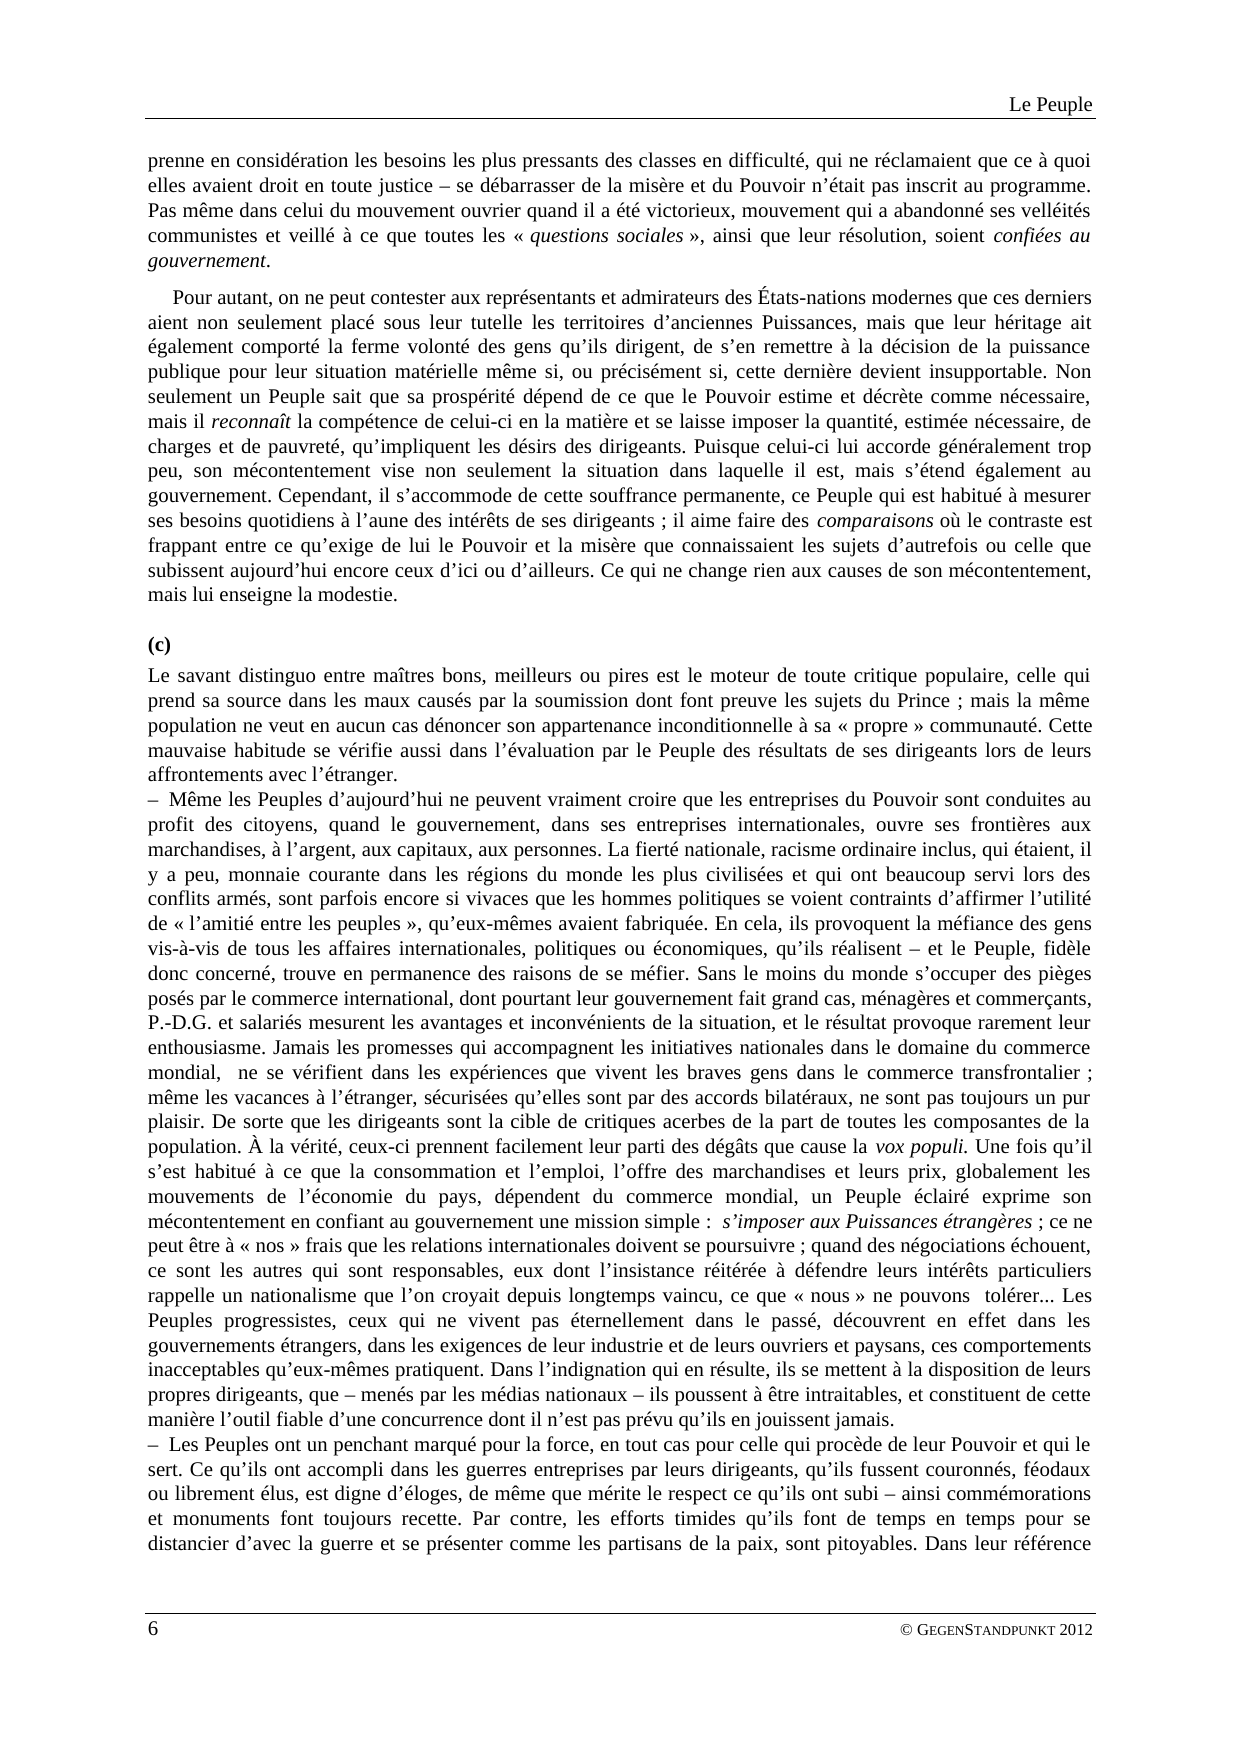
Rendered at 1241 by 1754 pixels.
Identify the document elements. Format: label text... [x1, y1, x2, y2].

text (c) [148, 632, 1093, 657]
text Le savant distinguo entre maîtres bons, meilleurs ou pires est le moteur de toute critique populaire, celle qui prend sa source dans les maux causés par la soumission dont font preuve les sujets du Prince ; mais la même population ne veut en aucun cas dénoncer son appartenance inconditionnelle à sa « propre » communauté. Cette mauvaise habitude se vérifie aussi dans l’évaluation par le Peuple des résultats de ses dirigeants lors de leurs affrontements avec l’étranger. [148, 663, 1093, 787]
text prenne en considération les besoins les plus pressants des classes en difficulté, qui ne réclamaient que ce à quoi elles avaient droit en toute justice – se débarrasser de la misère et du Pouvoir n’était pas inscrit au programme. Pas même dans celui du mouvement ouvrier quand il a été victorieux, mouvement qui a abandonné ses velléités communistes et veillé à ce que toutes les « questions sociales », ainsi que leur résolution, soient confiées au gouvernement. [148, 148, 1093, 272]
text – Les Peuples ont un penchant marqué pour la force, en tout cas pour celle qui procède de leur Pouvoir et qui le sert. Ce qu’ils ont accompli dans les guerres entreprises par leurs dirigeants, qu’ils fussent couronnés, féodaux ou librement élus, est digne d’éloges, de même que mérite le respect ce qu’ils ont subi – ainsi commémorations et monuments font toujours recette. Par contre, les efforts timides qu’ils font de temps en temps pour se distancier d’avec la guerre et se présenter comme les partisans de la paix, sont pitoyables. Dans leur référence [148, 1431, 1093, 1555]
text – Même les Peuples d’aujourd’hui ne peuvent vraiment croire que les entreprises du Pouvoir sont conduites au profit des citoyens, quand le gouvernement, dans ses entreprises internationales, ouvre ses frontières aux marchandises, à l’argent, aux capitaux, aux personnes. La fierté nationale, racisme ordinaire inclus, qui étaient, il y a peu, monnaie courante dans les régions du monde les plus civilisées et qui ont beaucoup servi lors des conflits armés, sont parfois encore si vivaces que les hommes politiques se voient contraints d’affirmer l’utilité de « l’amitié entre les peuples », qu’eux-mêmes avaient fabriquée. En cela, ils provoquent la méfiance des gens vis-à-vis de tous les affaires internationales, politiques ou économiques, qu’ils réalisent – et le Peuple, fidèle donc concerné, trouve en permanence des raisons de se méfier. Sans le moins du monde s’occuper des pièges posés par le commerce international, dont pourtant leur gouvernement fait grand cas, ménagères et commerçants, P.-D.G. et salariés mesurent les avantages et inconvénients de la situation, et le résultat provoque rarement leur enthousiasme. Jamais les promesses qui accompagnent les initiatives nationales dans le domaine du commerce mondial, ne se vérifient dans les expériences que vivent les braves gens dans le commerce transfrontalier ; même les vacances à l’étranger, sécurisées qu’elles sont par des accords bilatéraux, ne sont pas toujours un pur plaisir. De sorte que les dirigeants sont la cible de critiques acerbes de la part de toutes les composantes de la population. À la vérité, ceux-ci prennent facilement leur parti des dégâts que cause la vox populi. Une fois qu’il s’est habitué à ce que la consommation et l’emploi, l’offre des marchandises et leurs prix, globalement les mouvements de l’économie du pays, dépendent du commerce mondial, un Peuple éclairé exprime son mécontentement en confiant au gouvernement une mission simple : s’imposer aux Puissances étrangères ; ce ne peut être à « nos » frais que les relations internationales doivent se poursuivre ; quand des négociations échouent, ce sont les autres qui sont responsables, eux dont l’insistance réitérée à défendre leurs intérêts particuliers rappelle un nationalisme que l’on croyait depuis longtemps vaincu, ce que « nous » ne pouvons tolérer... Les Peuples progressistes, ceux qui ne vivent pas éternellement dans le passé, découvrent en effet dans les gouvernements étrangers, dans les exigences de leur industrie et de leurs ouvriers et paysans, ces comportements inacceptables qu’eux-mêmes pratiquent. Dans l’indignation qui en résulte, ils se mettent à la disposition de leurs propres dirigeants, que – menés par les médias nationaux – ils poussent à être intraitables, et constituent de cette manière l’outil fiable d’une concurrence dont il n’est pas prévu qu’ils en jouissent jamais. [148, 787, 1093, 1431]
text Pour autant, on ne peut contester aux représentants et admirateurs des États-nations modernes que ces derniers aient non seulement placé sous leur tutelle les territoires d’anciennes Puissances, mais que leur héritage ait également comporté la ferme volonté des gens qu’ils dirigent, de s’en remettre à la décision de la puissance publique pour leur situation matérielle même si, ou précisément si, cette dernière devient insupportable. Non seulement un Peuple sait que sa prospérité dépend de ce que le Pouvoir estime et décrète comme nécessaire, mais il reconnaît la compétence de celui-ci en la matière et se laisse imposer la quantité, estimée nécessaire, de charges et de pauvreté, qu’impliquent les désirs des dirigeants. Puisque celui-ci lui accorde généralement trop peu, son mécontentement vise non seulement la situation dans laquelle il est, mais s’étend également au gouvernement. Cependant, il s’accommode de cette souffrance permanente, ce Peuple qui est habitué à mesurer ses besoins quotidiens à l’aune des intérêts de ses dirigeants ; il aime faire des comparaisons où le contraste est frappant entre ce qu’exige de lui le Pouvoir et la misère que connaissaient les sujets d’autrefois ou celle que subissent aujourd’hui encore ceux d’ici ou d’ailleurs. Ce qui ne change rien aux causes de son mécontentement, mais lui enseigne la modestie. [148, 284, 1093, 607]
